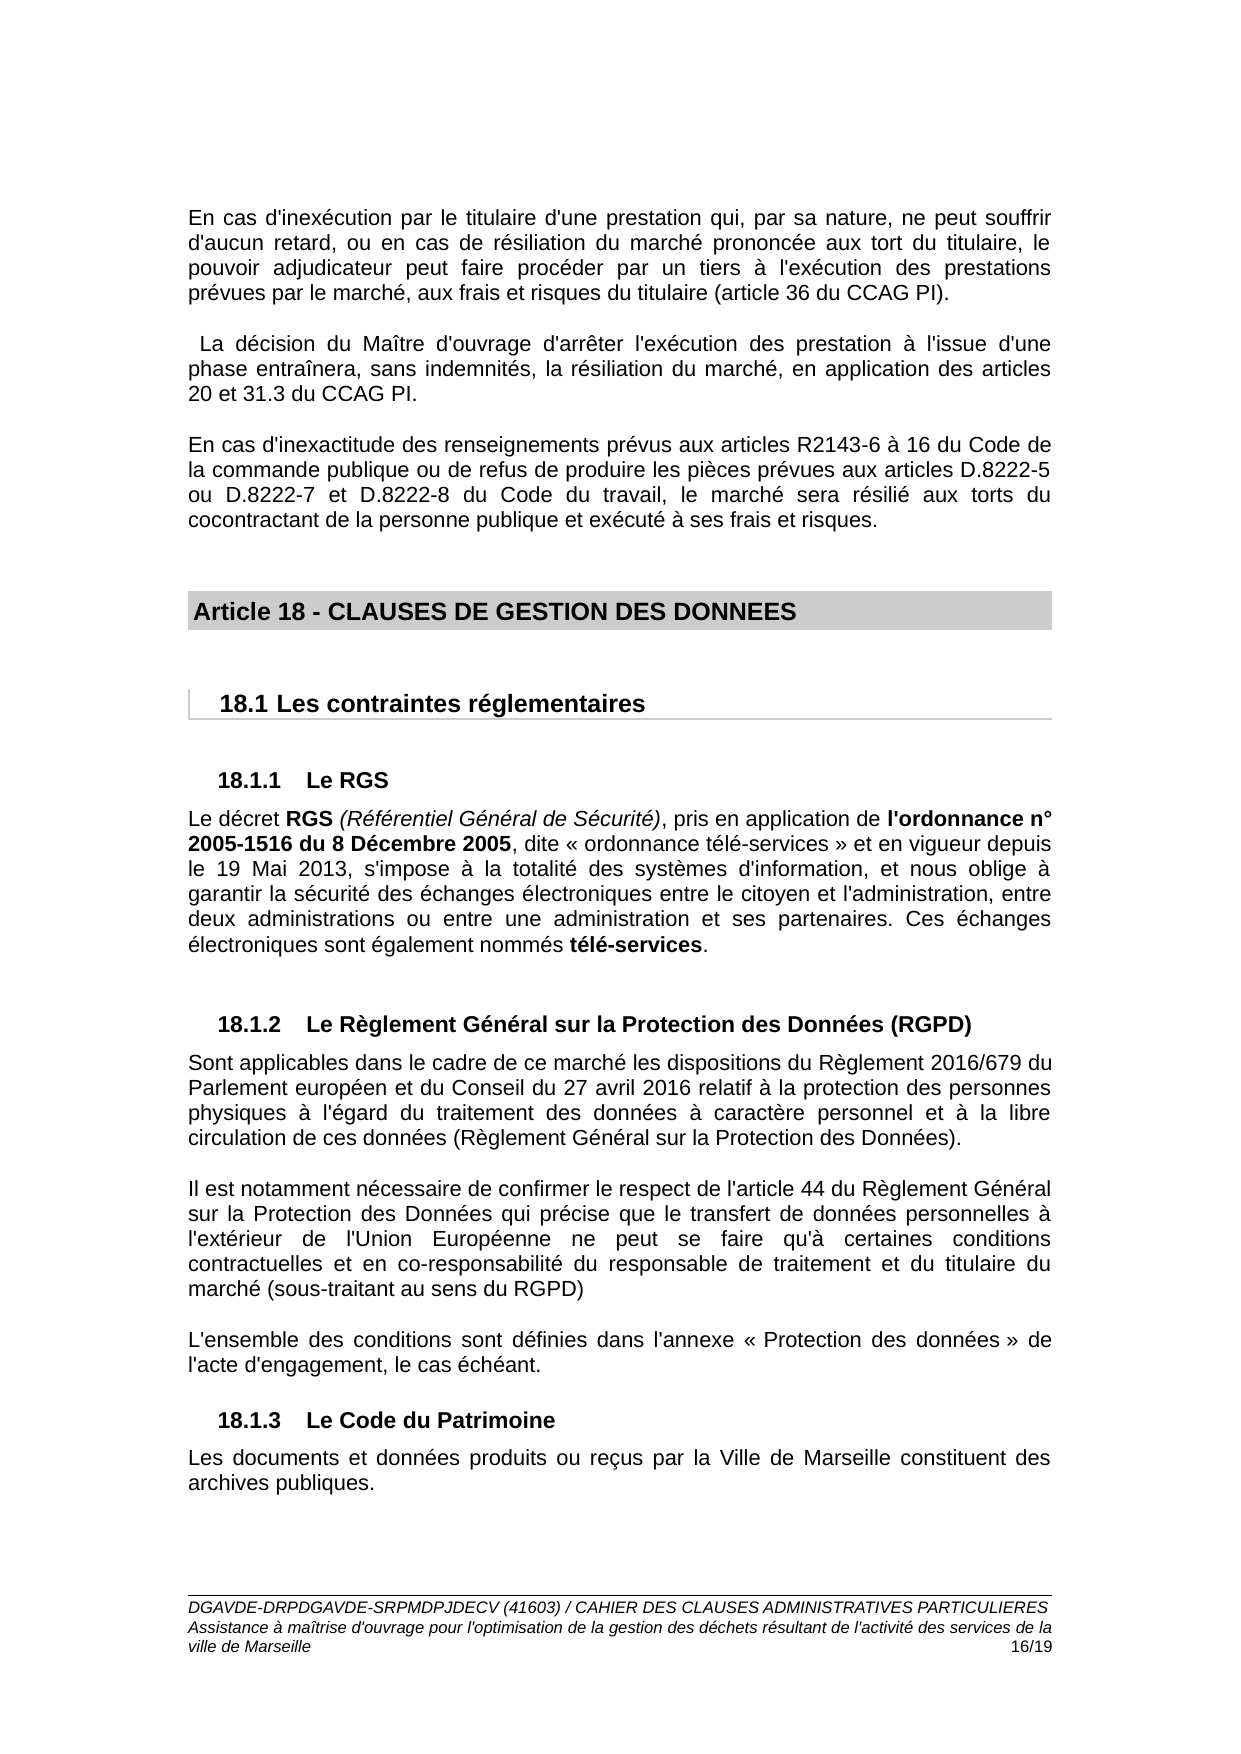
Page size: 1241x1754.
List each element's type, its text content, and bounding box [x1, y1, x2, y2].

text Le décret RGS (Référentiel Général de Sécurité), pris en application de l'ordonnance n° 2005-1516 du 8 Décembre 2005, dite « ordonnance télé-services » et en vigueur depuis le 19 Mai 2013, s'impose à la totalité des systèmes d'information, et nous oblige à garantir la sécurité des échanges électroniques entre le citoyen et l'administration, entre deux administrations ou entre une administration et ses partenaires. Ces échanges électroniques sont également nommés télé-services. [188, 805, 1052, 957]
text En cas d'inexactitude des renseignements prévus aux articles R2143-6 à 16 du Code de la commande publique ou de refus de produire les pièces prévues aux articles D.8222-5 ou D.8222-7 et D.8222-8 du Code du travail, le marché sera résilié aux torts du cocontractant de la personne publique et exécuté à ses frais et risques. [188, 431, 1052, 532]
text Il est notamment nécessaire de confirmer le respect de l'article 44 du Règlement Général sur la Protection des Données qui précise que le transfert de données personnelles à l'extérieur de l'Union Européenne ne peut se faire qu'à certaines conditions contractuelles et en co-responsabilité du responsable de traitement et du titulaire du marché (sous-traitant au sens du RGPD) [188, 1176, 1052, 1302]
text La décision du Maître d'ouvrage d'arrêter l'exécution des prestation à l'issue d'une phase entraînera, sans indemnités, la résiliation du marché, en application des articles 20 et 31.3 du CCAG PI. [188, 331, 1052, 406]
subtitle Le Règlement Général sur la Protection des Données (RGPD) [188, 1011, 1052, 1038]
text En cas d'inexécution par le titulaire d'une prestation qui, par sa nature, ne peut souffrir d'aucun retard, ou en cas de résiliation du marché prononcée aux tort du titulaire, le pouvoir adjudicateur peut faire procéder par un tiers à l'exécution des prestations prévues par le marché, aux frais et risques du titulaire (article 36 du CCAG PI). [188, 204, 1052, 305]
text Les documents et données produits ou reçus par la Ville de Marseille constituent des archives publiques. [188, 1445, 1052, 1495]
text L'ensemble des conditions sont définies dans l'annexe « Protection des données » de l'acte d'engagement, le cas échéant. [188, 1327, 1052, 1377]
text Sont applicables dans le cadre de ce marché les dispositions du Règlement 2016/679 du Parlement européen et du Conseil du 27 avril 2016 relatif à la protection des personnes physiques à l'égard du traitement des données à caractère personnel et à la libre circulation de ces données (Règlement Général sur la Protection des Données). [188, 1049, 1052, 1150]
subtitle CLAUSES DE GESTION DES DONNEES [190, 594, 1050, 628]
subtitle Les contraintes réglementaires [190, 689, 1052, 718]
subtitle Le RGS [188, 767, 1052, 794]
subtitle Le Code du Patrimoine [188, 1407, 1052, 1433]
